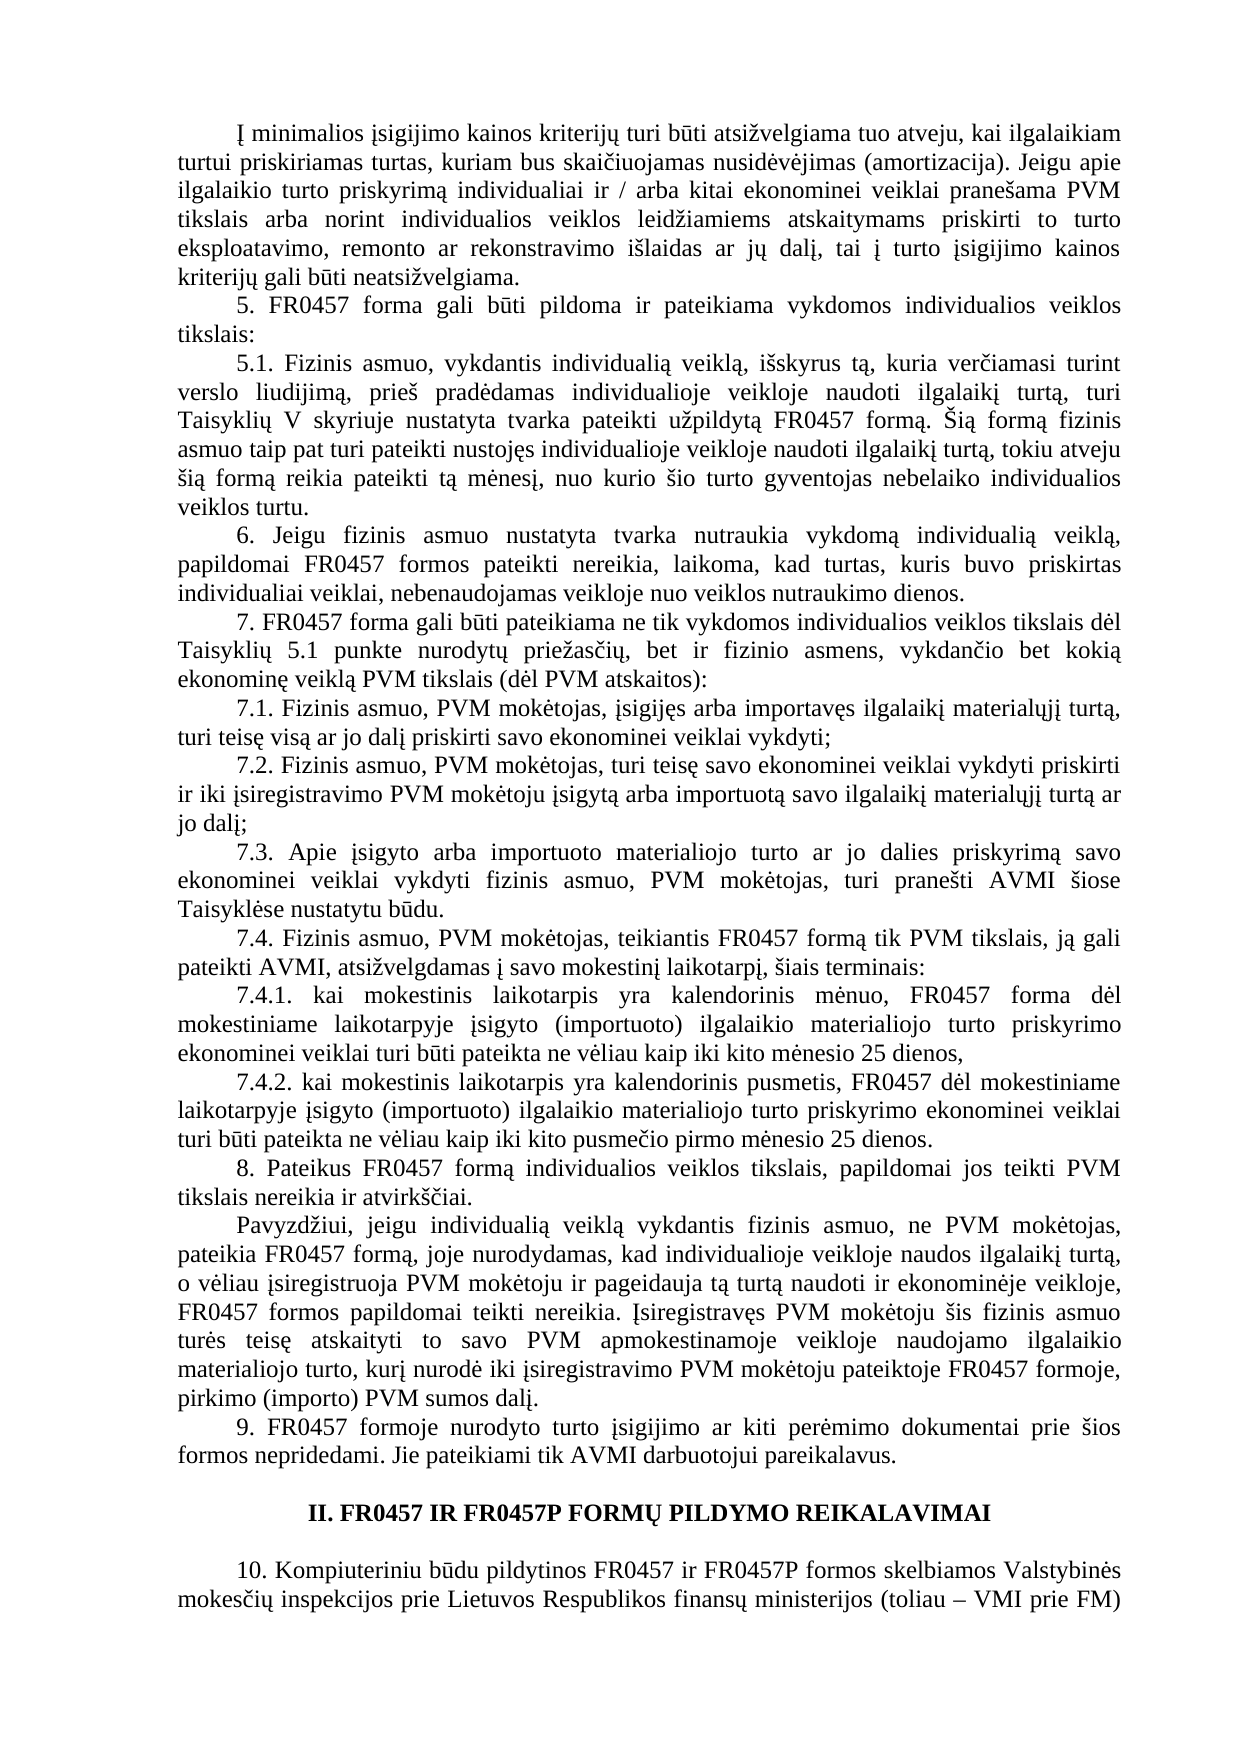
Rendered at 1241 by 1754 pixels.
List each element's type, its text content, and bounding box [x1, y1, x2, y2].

text 10. Kompiuteriniu būdu pildytinos FR0457 ir FR0457P formos skelbiamos Valstybinės mokesčių inspekcijos prie Lietuvos Respublikos finansų ministerijos (toliau – VMI prie FM) [177, 1556, 1122, 1613]
text 9. FR0457 formoje nurodyto turto įsigijimo ar kiti perėmimo dokumentai prie šios formos nepridedami. Jie pateikiami tik AVMI darbuotojui pareikalavus. [177, 1412, 1122, 1469]
text 7.4.1. kai mokestinis laikotarpis yra kalendorinis mėnuo, FR0457 forma dėl mokestiniame laikotarpyje įsigyto (importuoto) ilgalaikio materialiojo turto priskyrimo ekonominei veiklai turi būti pateikta ne vėliau kaip iki kito mėnesio 25 dienos, [177, 981, 1122, 1067]
text 7.1. Fizinis asmuo, PVM mokėtojas, įsigijęs arba importavęs ilgalaikį materialųjį turtą, turi teisę visą ar jo dalį priskirti savo ekonominei veiklai vykdyti; [177, 693, 1122, 751]
text 8. Pateikus FR0457 formą individualios veiklos tikslais, papildomai jos teikti PVM tikslais nereikia ir atvirkščiai. [177, 1153, 1122, 1211]
text 7.2. Fizinis asmuo, PVM mokėtojas, turi teisę savo ekonominei veiklai vykdyti priskirti ir iki įsiregistravimo PVM mokėtoju įsigytą arba importuotą savo ilgalaikį materialųjį turtą ar jo dalį; [177, 751, 1122, 837]
text 5. FR0457 forma gali būti pildoma ir pateikiama vykdomos individualios veiklos tikslais: [177, 291, 1122, 348]
text Į minimalios įsigijimo kainos kriterijų turi būti atsižvelgiama tuo atveju, kai ilgalaikiam turtui priskiriamas turtas, kuriam bus skaičiuojamas nusidėvėjimas (amortizacija). Jeigu apie ilgalaikio turto priskyrimą individualiai ir / arba kitai ekonominei veiklai pranešama PVM tikslais arba norint individualios veiklos leidžiamiems atskaitymams priskirti to turto eksploatavimo, remonto ar rekonstravimo išlaidas ar jų dalį, tai į turto įsigijimo kainos kriterijų gali būti neatsižvelgiama. [177, 118, 1122, 291]
text 6. Jeigu fizinis asmuo nustatyta tvarka nutraukia vykdomą individualią veiklą, papildomai FR0457 formos pateikti nereikia, laikoma, kad turtas, kuris buvo priskirtas individualiai veiklai, nebenaudojamas veikloje nuo veiklos nutraukimo dienos. [177, 521, 1122, 607]
text 7.4.2. kai mokestinis laikotarpis yra kalendorinis pusmetis, FR0457 dėl mokestiniame laikotarpyje įsigyto (importuoto) ilgalaikio materialiojo turto priskyrimo ekonominei veiklai turi būti pateikta ne vėliau kaip iki kito pusmečio pirmo mėnesio 25 dienos. [177, 1067, 1122, 1153]
text Pavyzdžiui, jeigu individualią veiklą vykdantis fizinis asmuo, ne PVM mokėtojas, pateikia FR0457 formą, joje nurodydamas, kad individualioje veikloje naudos ilgalaikį turtą, o vėliau įsiregistruoja PVM mokėtoju ir pageidauja tą turtą naudoti ir ekonominėje veikloje, FR0457 formos papildomai teikti nereikia. Įsiregistravęs PVM mokėtoju šis fizinis asmuo turės teisę atskaityti to savo PVM apmokestinamoje veikloje naudojamo ilgalaikio materialiojo turto, kurį nurodė iki įsiregistravimo PVM mokėtoju pateiktoje FR0457 formoje, pirkimo (importo) PVM sumos dalį. [177, 1211, 1122, 1412]
text 5.1. Fizinis asmuo, vykdantis individualią veiklą, išskyrus tą, kuria verčiamasi turint verslo liudijimą, prieš pradėdamas individualioje veikloje naudoti ilgalaikį turtą, turi Taisyklių V skyriuje nustatyta tvarka pateikti užpildytą FR0457 formą. Šią formą fizinis asmuo taip pat turi pateikti nustojęs individualioje veikloje naudoti ilgalaikį turtą, tokiu atveju šią formą reikia pateikti tą mėnesį, nuo kurio šio turto gyventojas nebelaiko individualios veiklos turtu. [177, 348, 1122, 521]
text II. FR0457 IR FR0457P FORMŲ PILDYMO REIKALAVIMAI [177, 1498, 1122, 1527]
text 7.4. Fizinis asmuo, PVM mokėtojas, teikiantis FR0457 formą tik PVM tikslais, ją gali pateikti AVMI, atsižvelgdamas į savo mokestinį laikotarpį, šiais terminais: [177, 923, 1122, 981]
text 7.3. Apie įsigyto arba importuoto materialiojo turto ar jo dalies priskyrimą savo ekonominei veiklai vykdyti fizinis asmuo, PVM mokėtojas, turi pranešti AVMI šiose Taisyklėse nustatytu būdu. [177, 837, 1122, 923]
text 7. FR0457 forma gali būti pateikiama ne tik vykdomos individualios veiklos tikslais dėl Taisyklių 5.1 punkte nurodytų priežasčių, bet ir fizinio asmens, vykdančio bet kokią ekonominę veiklą PVM tikslais (dėl PVM atskaitos): [177, 607, 1122, 693]
